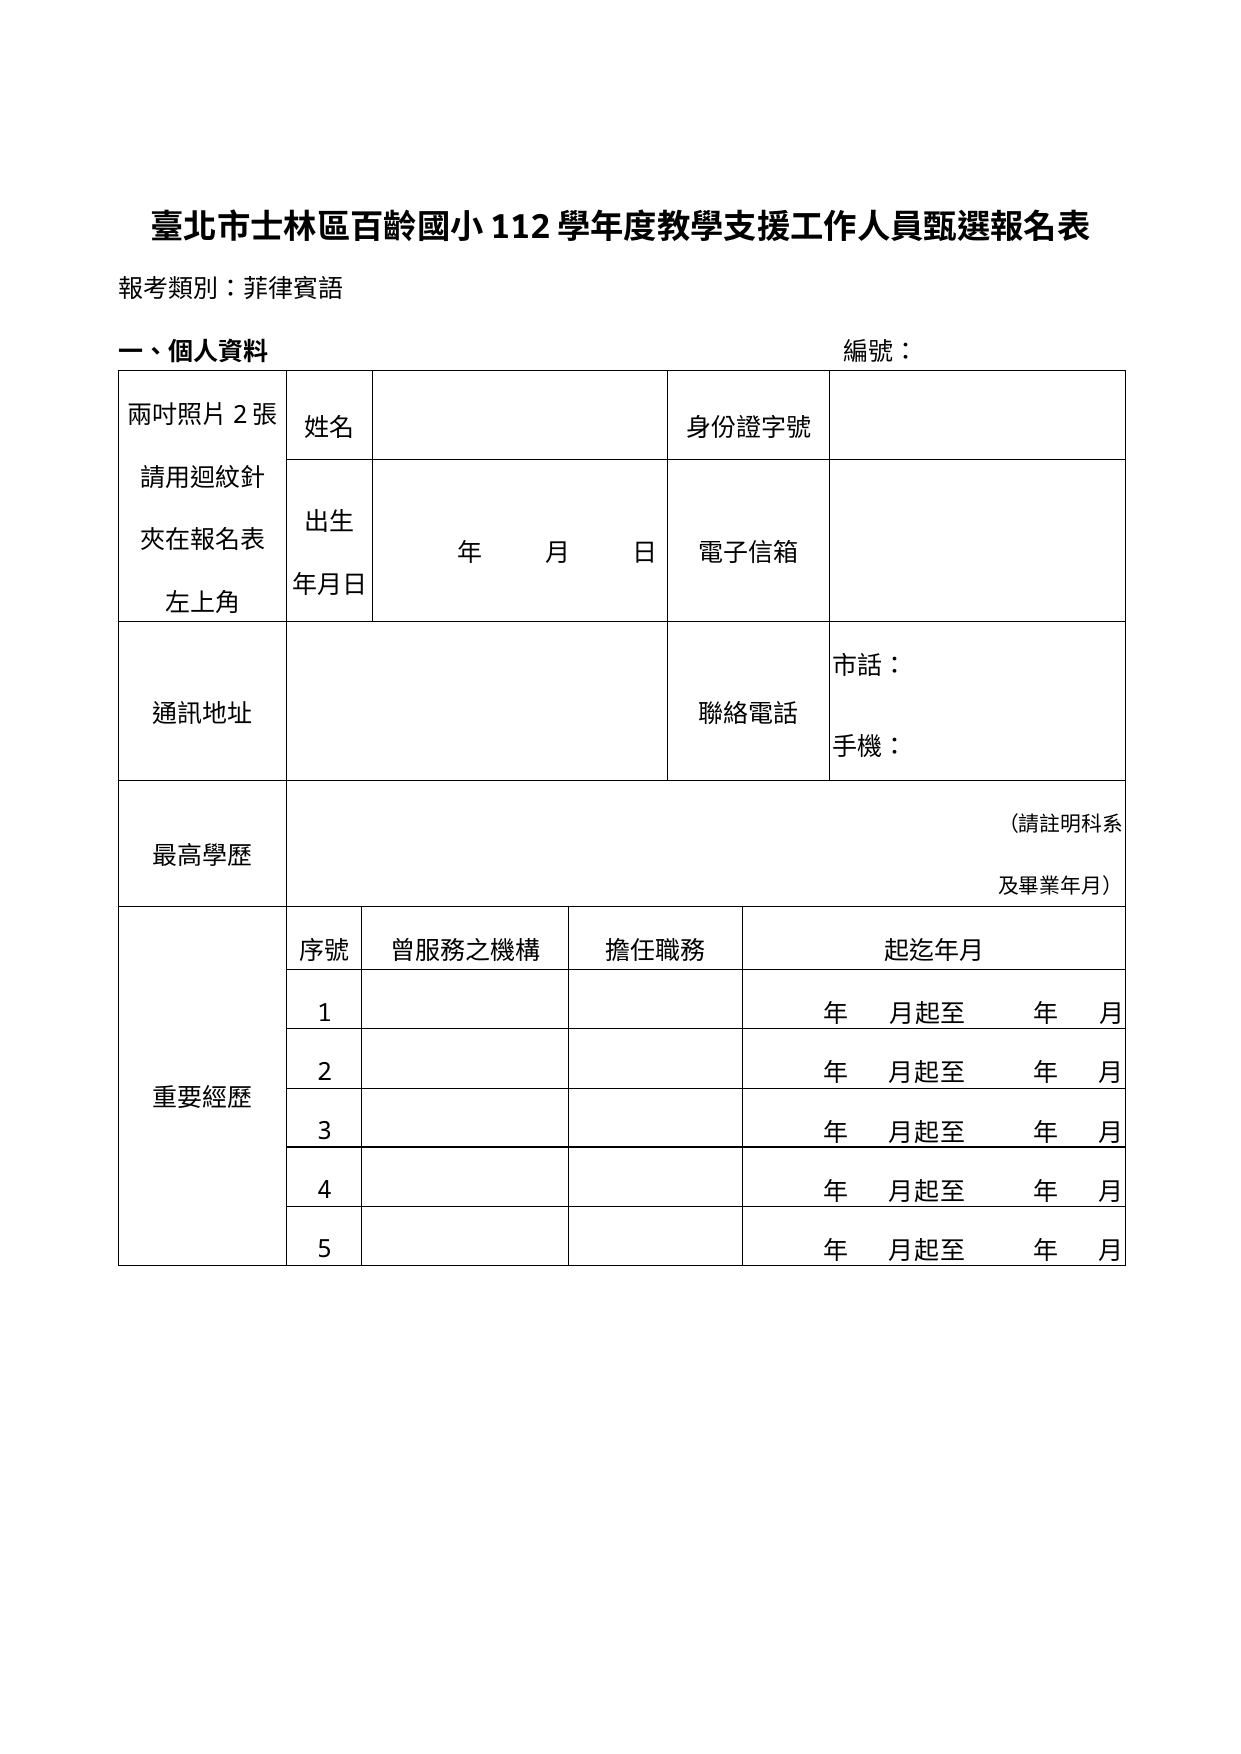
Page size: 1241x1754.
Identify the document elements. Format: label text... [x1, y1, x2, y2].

table_cell [362, 1029, 568, 1087]
table_cell 年 月起至 年 月止 [743, 1207, 1125, 1264]
table_cell 重要經歷 [119, 907, 286, 1264]
table_cell 起迄年月 [743, 907, 1125, 969]
table_cell 最高學歷 [119, 781, 286, 906]
table_cell 3 [287, 1089, 361, 1146]
table_header 兩吋照片2張請用迴紋針 夾在報名表 左上角 [119, 371, 286, 621]
table_cell [569, 970, 742, 1028]
table_cell [569, 1029, 742, 1087]
table_cell 年 月起至 年 月止 [743, 1089, 1125, 1146]
table_cell [569, 1207, 742, 1264]
text 報考類別：菲律賓語 [118, 245, 1122, 308]
text 一、個人資料 編號： [118, 308, 1122, 370]
table_cell 電子信箱 [668, 460, 829, 621]
table_cell 年 月起至 年 月止 [743, 970, 1125, 1028]
table_header 姓名 [287, 371, 372, 459]
table_cell 年 月起至 年 月止 [743, 1029, 1125, 1087]
table_cell 通訊地址 [119, 622, 286, 780]
table_header [373, 371, 667, 459]
table_cell 曾服務之機構 [362, 907, 568, 969]
table_cell 出生 年月日 [287, 460, 372, 621]
table_cell 2 [287, 1029, 361, 1087]
text 臺北市士林區百齡國小112學年度教學支援工作人員甄選報名表 [118, 183, 1122, 245]
table_cell 1 [287, 970, 361, 1028]
table_cell [287, 622, 667, 780]
table_cell 序號 [287, 907, 361, 969]
table_cell 5 [287, 1207, 361, 1264]
table_cell 年 月 日 [373, 460, 667, 621]
table_cell 聯絡電話 [668, 622, 829, 780]
table_cell [569, 1089, 742, 1146]
table_cell [362, 1207, 568, 1264]
table_cell [830, 460, 1125, 621]
table_cell 擔任職務 [569, 907, 742, 969]
table_cell [569, 1148, 742, 1206]
table_header 身份證字號 [668, 371, 829, 459]
table_cell （請註明科系 及畢業年月） [287, 781, 1125, 906]
table_cell [362, 970, 568, 1028]
table_cell [362, 1089, 568, 1146]
table_cell [362, 1148, 568, 1206]
table_cell 市話： 手機： [830, 622, 1125, 780]
table_cell 4 [287, 1148, 361, 1206]
table_cell 年 月起至 年 月止 [743, 1148, 1125, 1206]
table_header [830, 371, 1125, 459]
